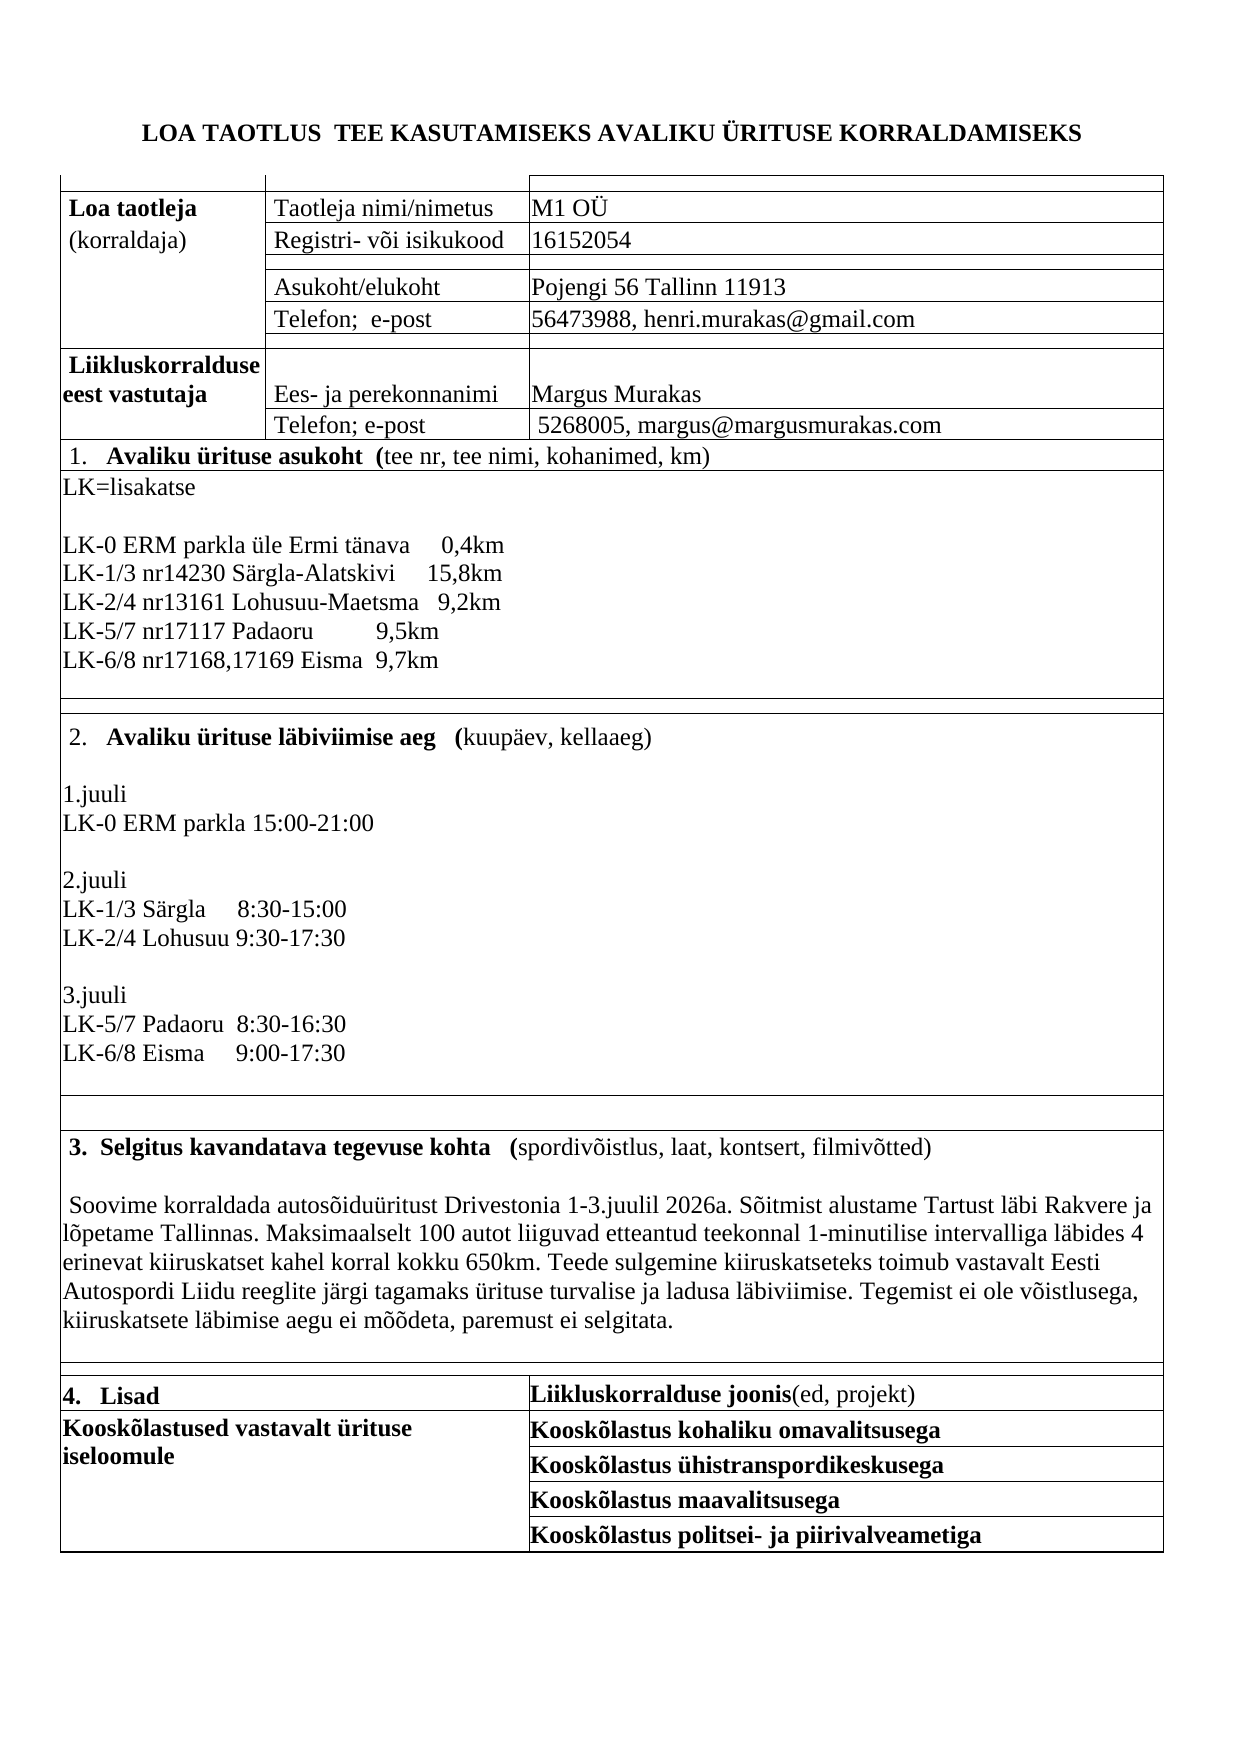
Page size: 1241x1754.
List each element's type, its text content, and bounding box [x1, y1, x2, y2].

table_cell [530, 699, 539, 713]
table_cell [530, 334, 1163, 348]
table_cell Avaliku ürituse läbiviimise aeg (kuupäev, kellaaeg) 1.juuli LK-0 ERM parkla 15:00-21:00 2.juuli LK-1/3 Särgla 8:30-15:00 LK-2/4 Lohusuu 9:30-17:30 3.juuli LK-5/7 Padaoru 8:30-16:30 LK-6/8 Eisma 9:00-17:30 [61, 714, 1163, 1095]
table_cell [61, 254, 265, 269]
table_cell Asukoht/elukoht [266, 270, 529, 301]
table_cell Telefon; e-post [266, 409, 529, 439]
table_cell Margus Murakas [530, 349, 1163, 408]
table_cell [978, 699, 1163, 713]
table_cell 16152054 [530, 223, 1163, 254]
table_cell Kooskõlastus ühistranspordikeskusega [530, 1447, 1163, 1481]
table_cell E-post [266, 334, 529, 348]
table_cell (korraldaja) [61, 222, 265, 254]
table_cell 56473988, henri.murakas@gmail.com [530, 302, 1163, 332]
table_cell [61, 301, 265, 332]
table_cell M1 OÜ [530, 192, 1163, 222]
table_cell Liikluskorralduse joonis(ed, projekt) [530, 1376, 1163, 1410]
table_cell Pojengi 56 Tallinn 11913 [530, 270, 1163, 301]
table_cell [740, 699, 846, 713]
table_header LOA TAOTLUS TEE KASUTAMISEKS AVALIKU ÜRITUSE KORRALDAMISEKS [61, 117, 1163, 175]
table_cell [530, 255, 1163, 269]
table_cell Taotleja nimi/nimetus [266, 192, 529, 222]
table_cell [846, 699, 978, 713]
table_cell [61, 175, 265, 191]
table_cell 5268005, margus@margusmurakas.com [530, 409, 1163, 439]
table_cell Liikluskorralduse eest vastutaja [61, 349, 265, 408]
table_cell Taotluse esitamise aadress [266, 175, 529, 191]
table_cell [266, 699, 530, 713]
table_cell [61, 269, 265, 301]
table_cell Kooskõlastus maavalitsusega [530, 1482, 1163, 1516]
table_cell [61, 699, 266, 713]
table_cell Avaliku ürituse asukoht (tee nr, tee nimi, kohanimed, km) [61, 440, 1163, 470]
table_cell [61, 333, 265, 348]
table_cell Juriidiline aadress või elukoht [266, 255, 529, 269]
table_cell [61, 1363, 1163, 1375]
table_cell Telefon; e-post [266, 302, 529, 332]
table_cell [634, 699, 739, 713]
table_cell [539, 699, 634, 713]
table_cell Kooskõlastus kohaliku omavalitsusega [530, 1411, 1163, 1446]
table_cell Kooskõlastused vastavalt ürituse iseloomule [61, 1411, 529, 1551]
table_cell Loa taotleja [61, 192, 265, 222]
table_cell Ees- ja perekonnanimi [266, 349, 529, 408]
table_cell Registri- või isikukood [266, 223, 529, 254]
table_cell [530, 176, 1163, 191]
table_cell Kooskõlastus politsei- ja piirivalveametiga [530, 1517, 1163, 1551]
table_cell [61, 1096, 1163, 1130]
table_cell 4. Lisad [61, 1376, 529, 1410]
table_cell [61, 408, 265, 439]
table_cell 3. Selgitus kavandatava tegevuse kohta (spordivõistlus, laat, kontsert, filmivõtted) Soovime korraldada autosõiduüritust Drivestonia 1-3.juulil 2026a. Sõitmist alustame Tartust läbi Rakvere ja lõpetame Tallinnas. Maksimaalselt 100 autot liiguvad etteantud teekonnal 1-minutilise intervalliga läbides 4 erinevat kiiruskatset kahel korral kokku 650km. Teede sulgemine kiiruskatseteks toimub vastavalt Eesti Autospordi Liidu reeglite järgi tagamaks ürituse turvalise ja ladusa läbiviimise. Tegemist ei ole võistlusega, kiiruskatsete läbimise aegu ei mõõdeta, paremust ei selgitata. [61, 1131, 1163, 1362]
table_cell LK0LKLK Ll LLLLLLLK=lisakatse LK-0 ERM parkla üle Ermi tänava 0,4km LK-1/3 nr14230 Särgla-Alatskivi 15,8km LK-2/4 nr13161 Lohusuu-Maetsma 9,2km LK-5/7 nr17117 Padaoru 9,5km LK-6/8 nr17168,17169 Eisma 9,7km [61, 471, 1163, 698]
